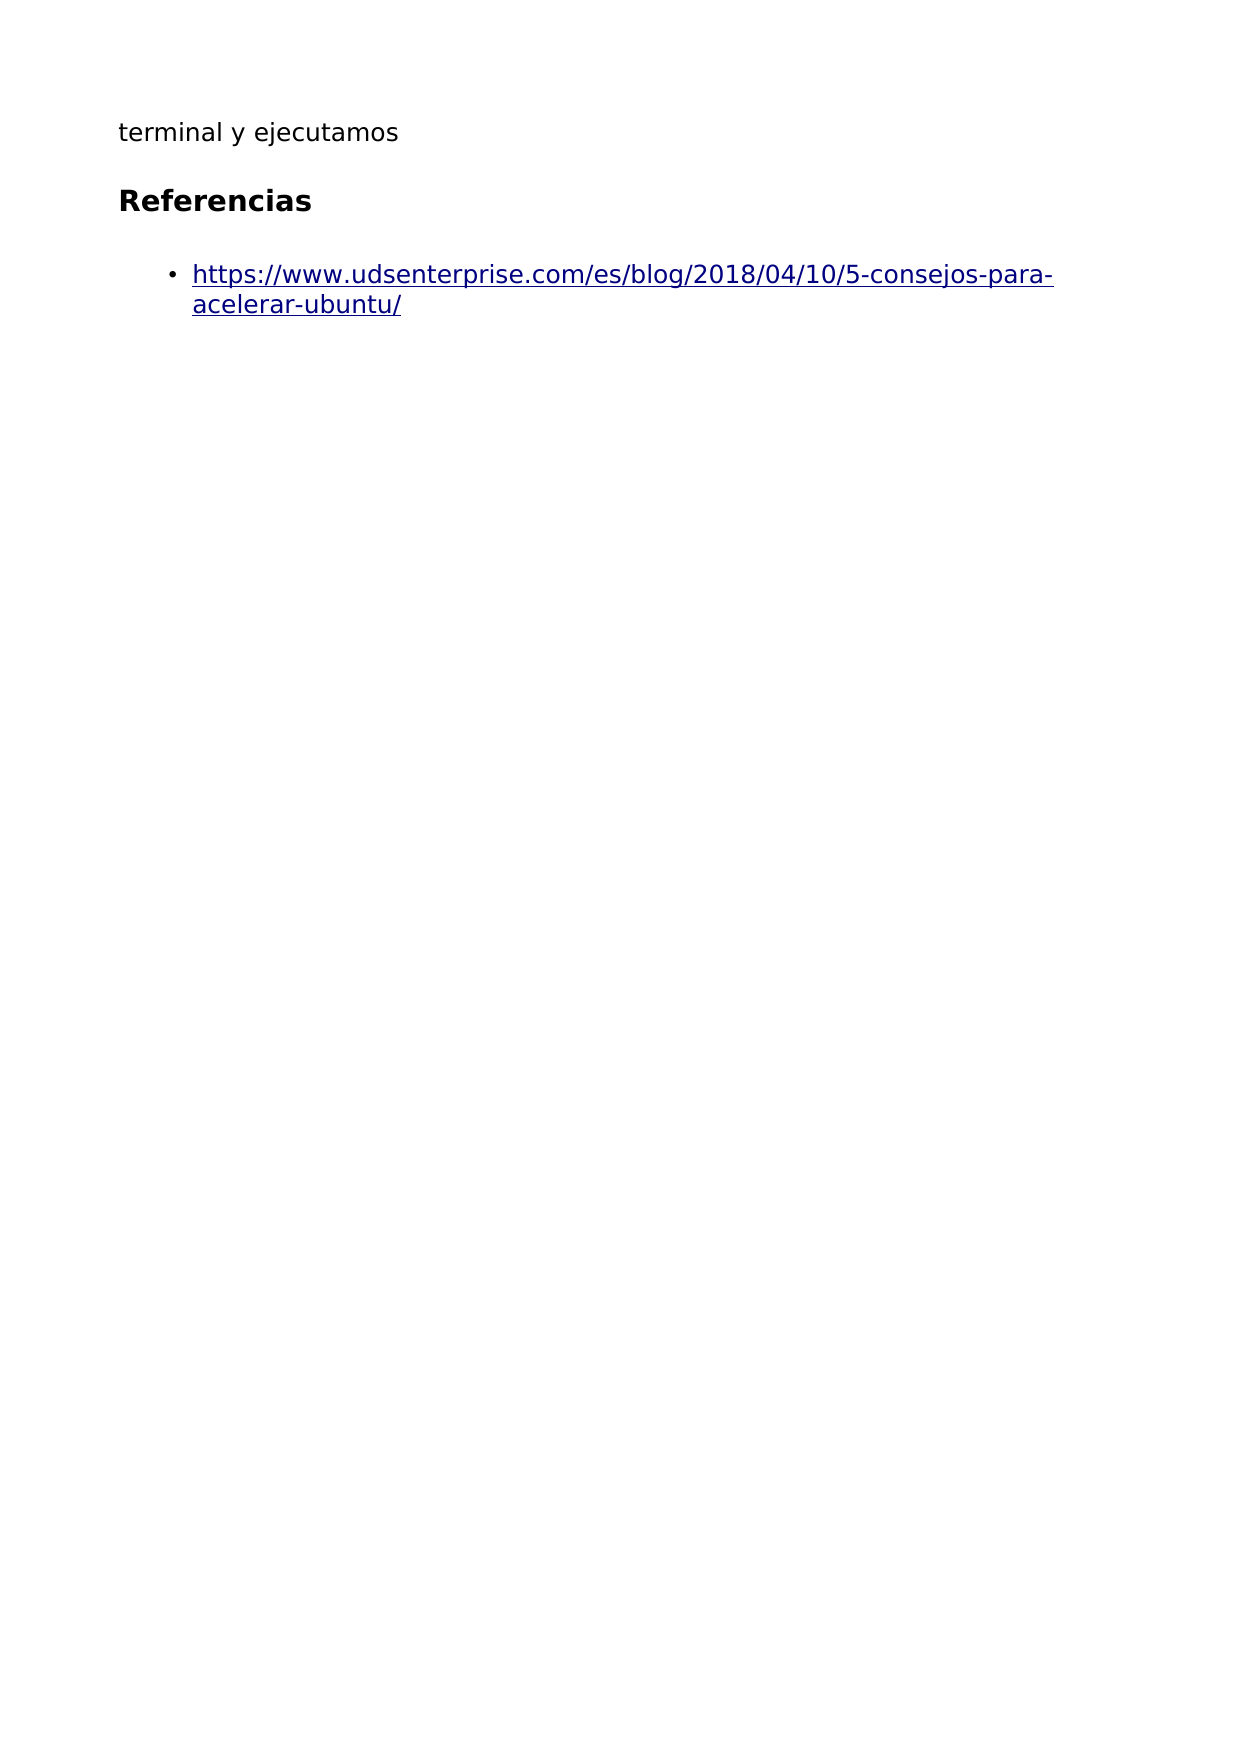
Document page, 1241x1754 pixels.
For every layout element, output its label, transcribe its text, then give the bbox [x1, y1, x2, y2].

text terminal y ejecutamos [118, 118, 1122, 147]
subtitle Referencias [118, 185, 1122, 219]
list https://www.udsenterprise.com/es/blog/2018/04/10/5-consejos-para-acelerar-ubuntu/ [177, 261, 1122, 319]
